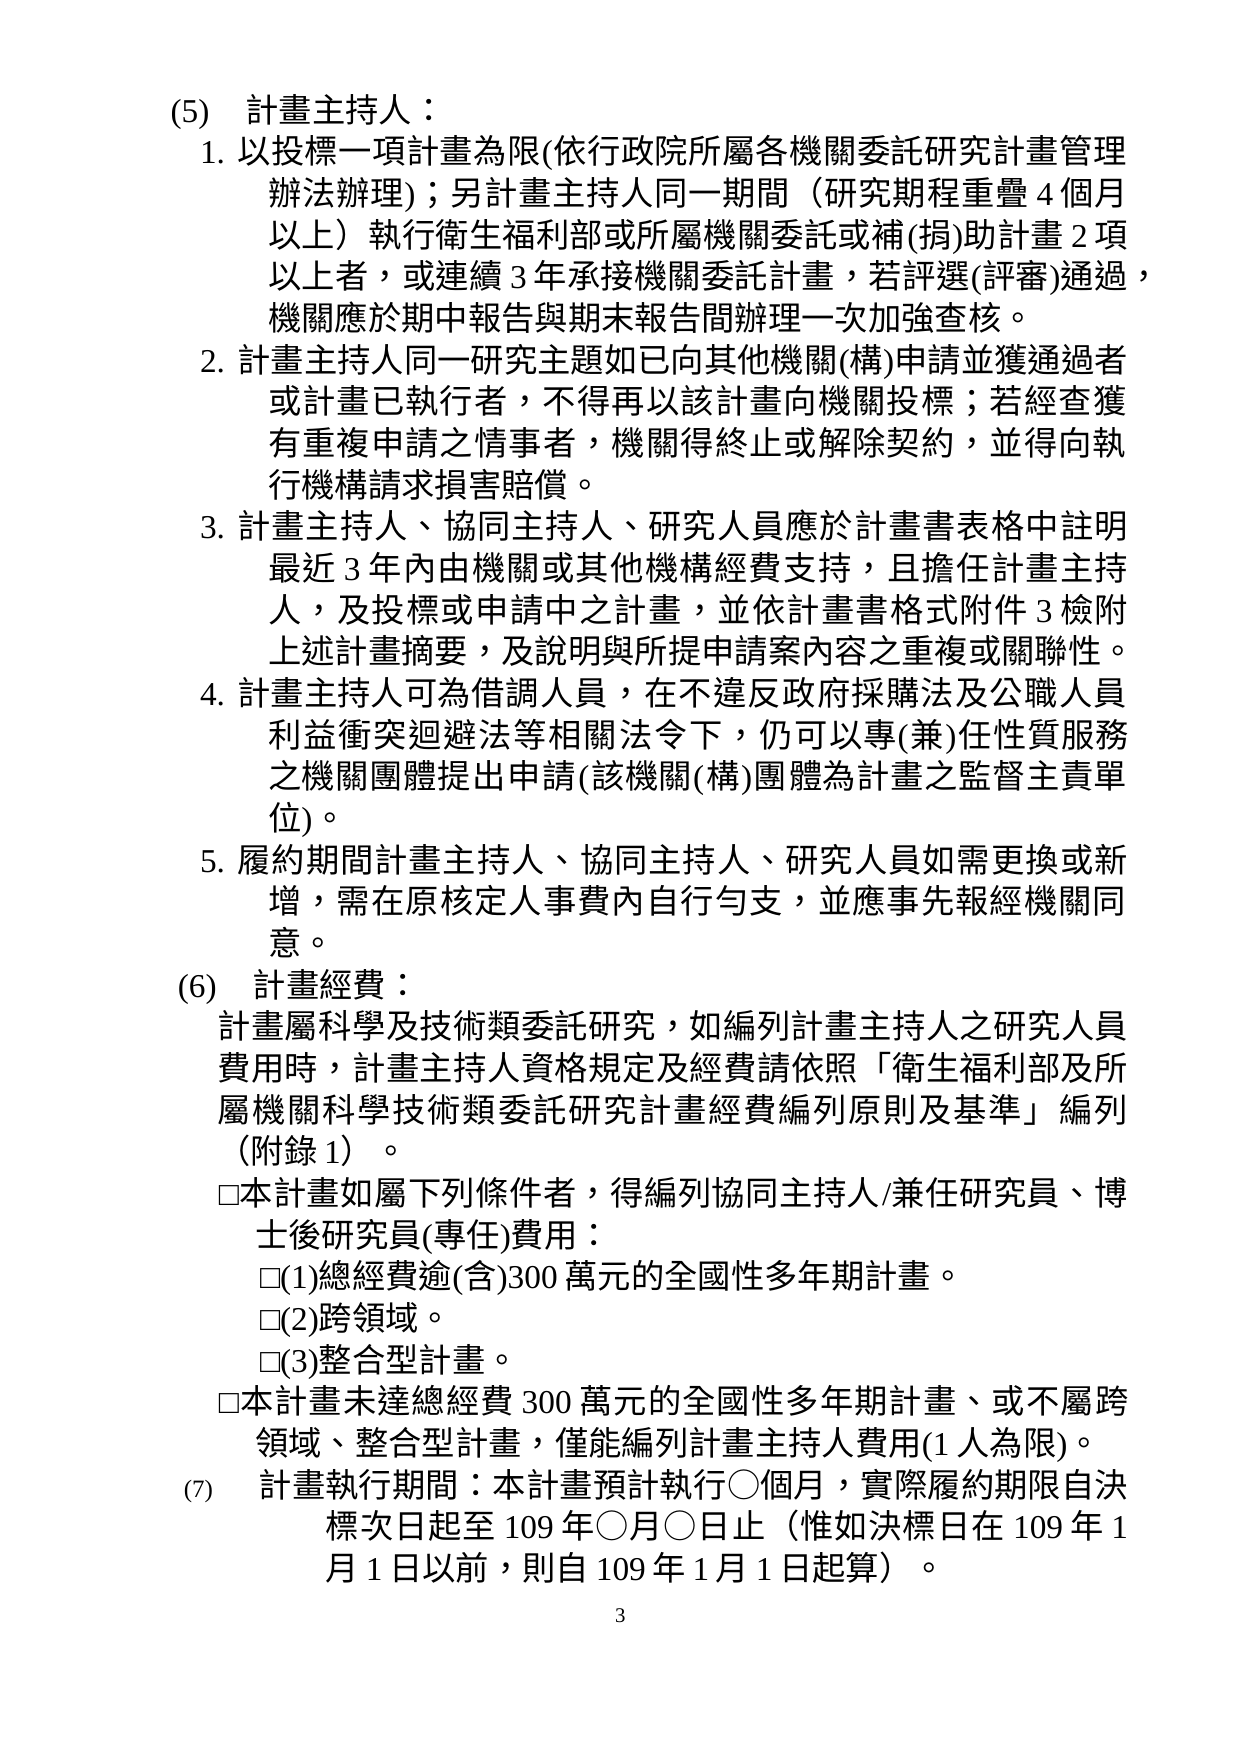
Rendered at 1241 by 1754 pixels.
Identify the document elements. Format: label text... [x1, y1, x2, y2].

list 計畫執行期間：本計畫預計執行○個月，實際履約期限自決標次日起至109年○月○日止（惟如決標日在109年1月1日以前，則自109年1月1日起算）。 [183, 1464, 1128, 1589]
text □(2)跨領域。 [260, 1297, 1128, 1339]
text □本計畫如屬下列條件者，得編列協同主持人/兼任研究員、博士後研究員(專任)費用： [219, 1172, 1128, 1255]
list 計畫經費： [178, 964, 1128, 1005]
list 履約期間計畫主持人、協同主持人、研究人員如需更換或新增，需在原核定人事費內自行勻支，並應事先報經機關同意。 [200, 839, 1128, 964]
text □(1)總經費逾(含)300萬元的全國性多年期計畫。 [260, 1255, 1128, 1297]
list 計畫主持人同一研究主題如已向其他機關(構)申請並獲通過者或計畫已執行者，不得再以該計畫向機關投標；若經查獲有重複申請之情事者，機關得終止或解除契約，並得向執行機構請求損害賠償。 [200, 339, 1128, 505]
text 計畫屬科學及技術類委託研究，如編列計畫主持人之研究人員費用時，計畫主持人資格規定及經費請依照「衛生福利部及所屬機關科學技術類委託研究計畫經費編列原則及基準」編列（附錄1）。 [217, 1005, 1128, 1172]
list 計畫主持人、協同主持人、研究人員應於計畫書表格中註明最近3年內由機關或其他機構經費支持，且擔任計畫主持人，及投標或申請中之計畫，並依計畫書格式附件3檢附上述計畫摘要，及說明與所提申請案內容之重複或關聯性。 [200, 505, 1128, 672]
text □(3)整合型計畫。 [260, 1339, 1128, 1380]
list 計畫主持人可為借調人員，在不違反政府採購法及公職人員利益衝突迴避法等相關法令下，仍可以專(兼)任性質服務之機關團體提出申請(該機關(構)團體為計畫之監督主責單位)。 [200, 672, 1128, 839]
text □本計畫未達總經費300萬元的全國性多年期計畫、或不屬跨領域、整合型計畫，僅能編列計畫主持人費用(1人為限)。 [219, 1380, 1128, 1464]
list 以投標一項計畫為限(依行政院所屬各機關委託研究計畫管理辦法辦理)；另計畫主持人同一期間（研究期程重疊4個月以上）執行衛生福利部或所屬機關委託或補(捐)助計畫2項以上者，或連續3年承接機關委託計畫，若評選(評審)通過，機關應於期中報告與期末報告間辦理一次加強查核。 [200, 130, 1128, 339]
list 計畫主持人： [170, 89, 1128, 130]
